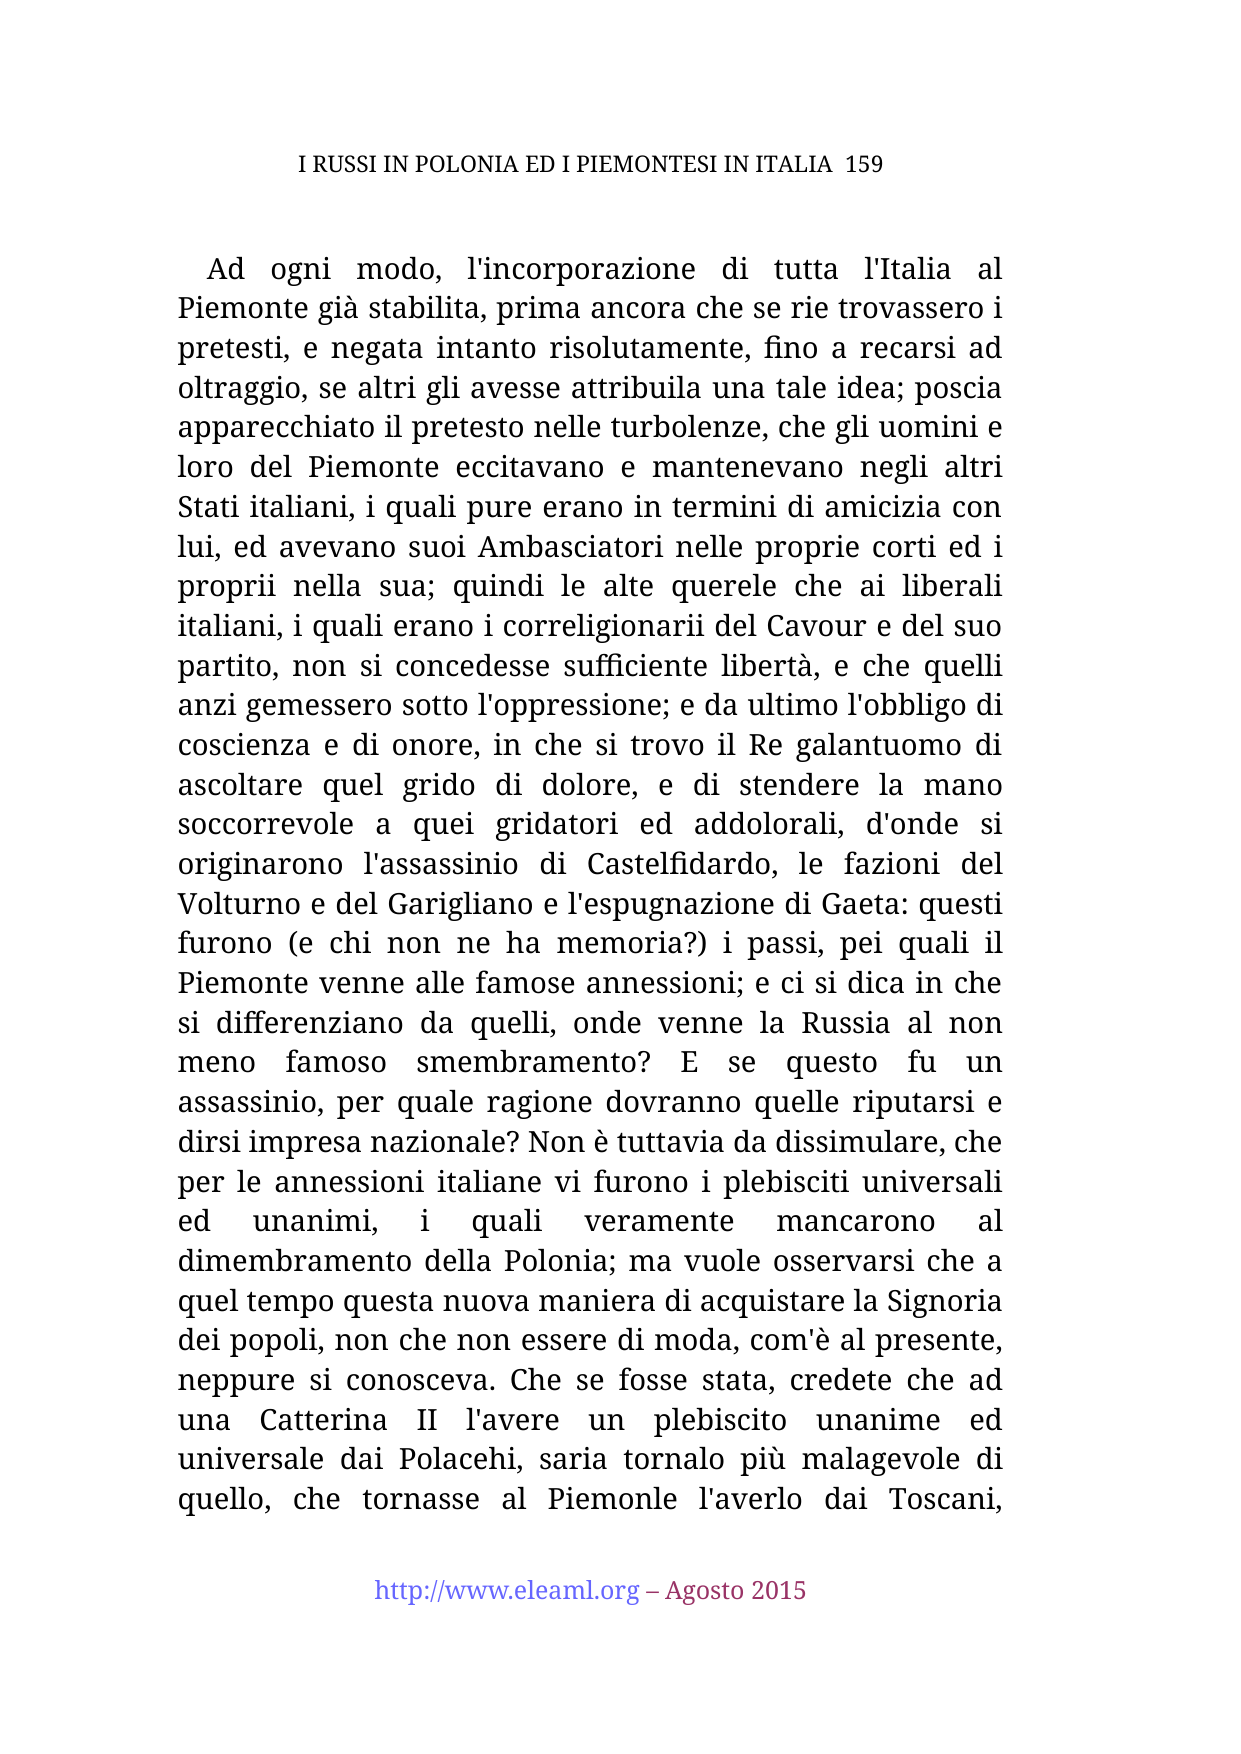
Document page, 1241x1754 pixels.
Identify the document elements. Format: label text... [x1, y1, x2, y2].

text Ad ogni modo, l'incorporazione di tutta l'Italia al Piemonte già stabilita, prima ancora che se rie trovassero i pretesti, e negata intanto risolutamente, fino a recarsi ad oltraggio, se altri gli avesse attribuila una tale idea; poscia apparecchiato il pretesto nelle turbolenze, che gli uomini e loro del Piemonte eccitavano e mantenevano negli altri Stati italiani, i quali pure erano in termini di amicizia con lui, ed avevano suoi Ambasciatori nelle proprie corti ed i proprii nella sua; quindi le alte querele che ai liberali italiani, i quali erano i correligionarii del Cavour e del suo partito, non si concedesse sufficiente libertà, e che quelli anzi gemessero sotto l'oppressione; e da ultimo l'obbligo di coscienza e di onore, in che si trovo il Re galantuomo di ascoltare quel grido di dolore, e di stendere la mano soccorrevole a quei gridatori ed addolorali, d'onde si originarono l'assassinio di Castelfidardo, le fazioni del Volturno e del Garigliano e l'espugnazione di Gaeta: questi furono (e chi non ne ha memoria?) i passi, pei quali il Piemonte venne alle famose annessioni; e ci si dica in che si differenziano da quelli, onde venne la Russia al non meno famoso smembramento? E se questo fu un assassinio, per quale ragione dovranno quelle riputarsi e dirsi impresa nazionale? Non è tuttavia da dissimulare, che per le annessioni italiane vi furono i plebisciti universali ed unanimi, i quali veramente mancarono al dimembramento della Polonia; ma vuole osservarsi che a quel tempo questa nuova maniera di acquistare la Signoria dei popoli, non che non essere di moda, com'è al presente, neppure si conosceva. Che se fosse stata, credete che ad una Catterina II l'avere un plebiscito unanime ed universale dai Polacehi, saria tornalo più malagevole di quello, che tornasse al Piemonle l'averlo dai Toscani, [177, 248, 1004, 1518]
